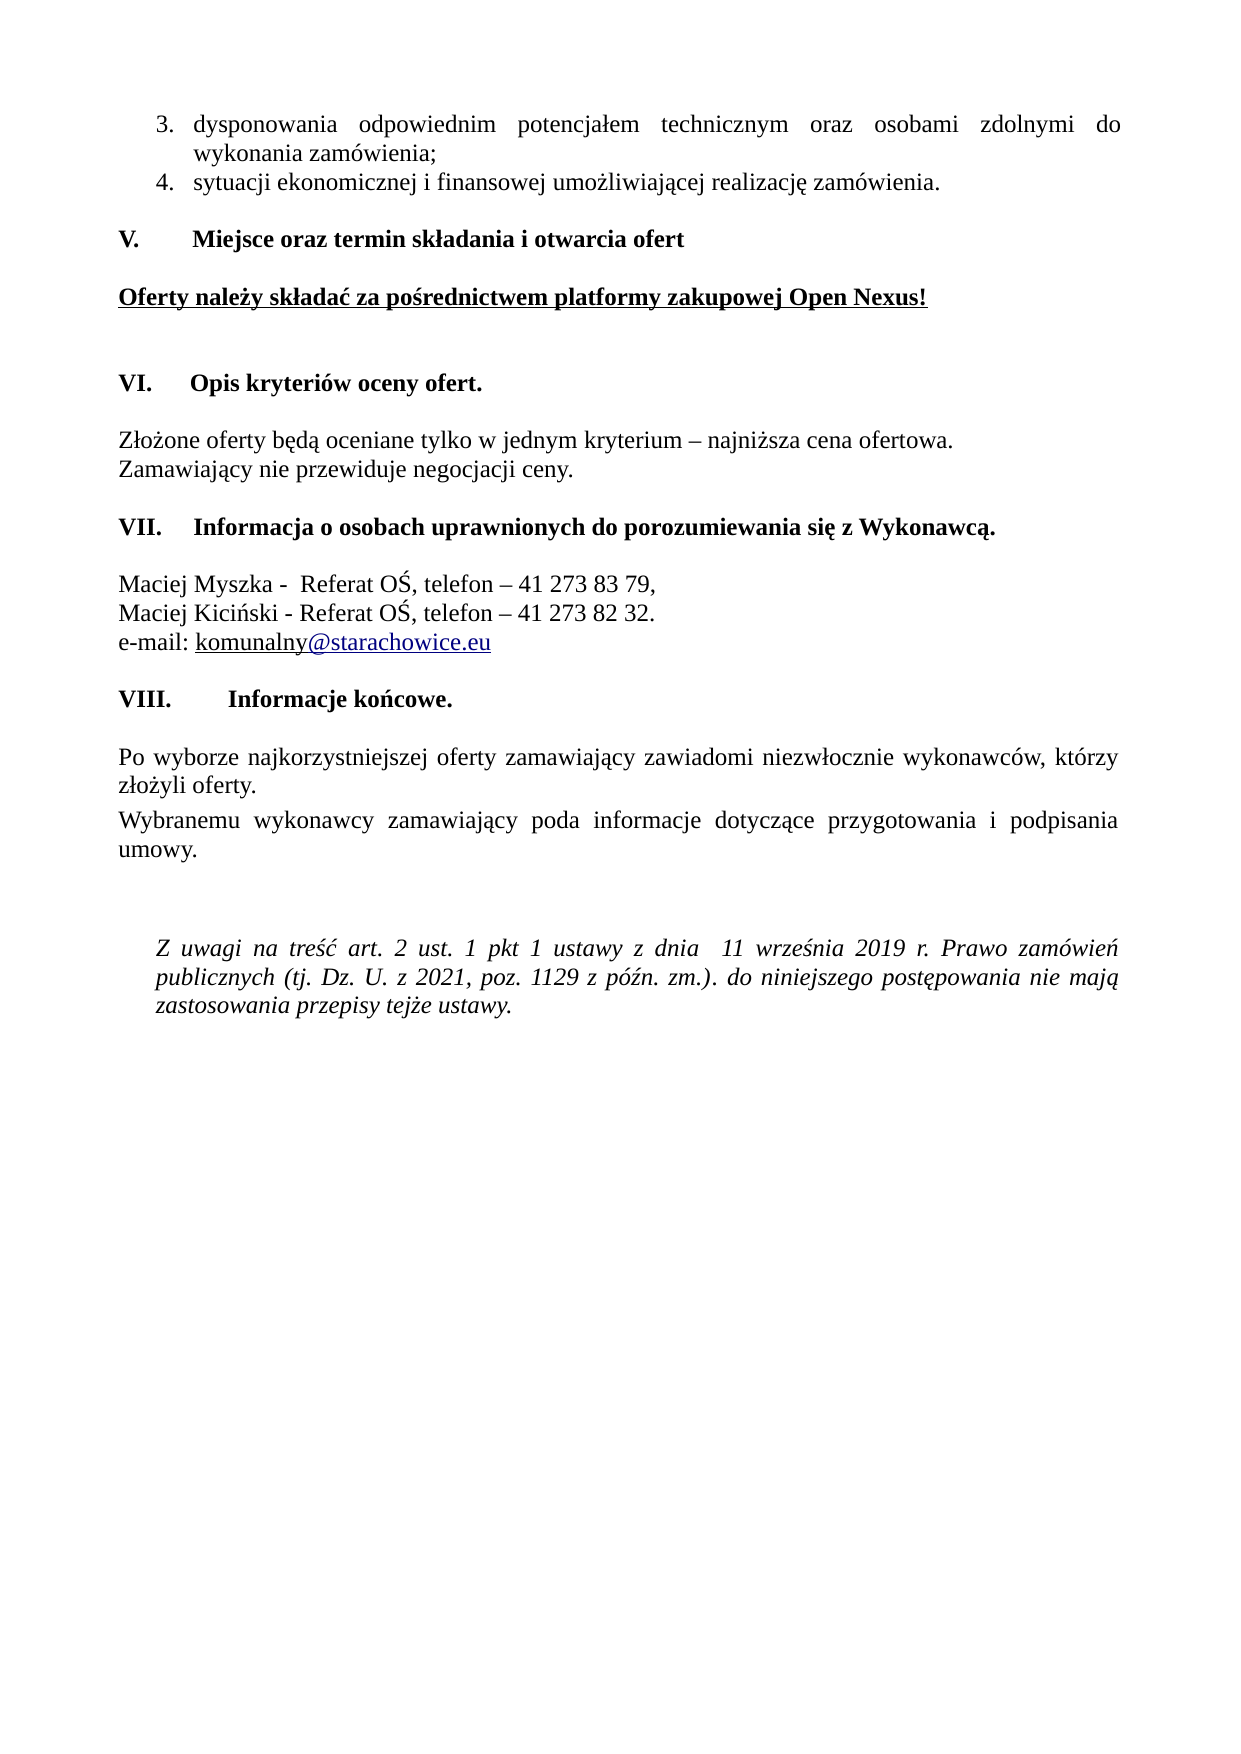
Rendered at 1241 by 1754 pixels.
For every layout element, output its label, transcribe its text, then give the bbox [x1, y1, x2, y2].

text Po wyborze najkorzystniejszej oferty zamawiający zawiadomi niezwłocznie wykonawców, którzy złożyli oferty. [118, 742, 1119, 799]
text Wybranemu wykonawcy zamawiający poda informacje dotyczące przygotowania i podpisania umowy. [118, 805, 1119, 863]
list Z uwagi na treść art. 2 ust. 1 pkt 1 ustawy z dnia 11 września 2019 r. Prawo zamówień publicznych (tj. Dz. U. z 2021, poz. 1129 z późn. zm.). do niniejszego postępowania nie mają zastosowania przepisy tejże ustawy. [118, 933, 1122, 1019]
text Oferty należy składać za pośrednictwem platformy zakupowej Open Nexus! [118, 282, 1119, 311]
list VII. Informacja o osobach uprawnionych do porozumiewania się z Wykonawcą. [118, 512, 1119, 541]
text Złożone oferty będą oceniane tylko w jednym kryterium – najniższa cena ofertowa. [118, 426, 1119, 454]
list sytuacji ekonomicznej i finansowej umożliwiającej realizację zamówienia. [156, 167, 1122, 196]
list VIII. Informacje końcowe. [118, 684, 1119, 713]
text VI. Opis kryteriów oceny ofert. [118, 368, 1119, 397]
text Maciej Myszka - Referat OŚ, telefon – 41 273 83 79, [118, 569, 1119, 598]
text Maciej Kiciński - Referat OŚ, telefon – 41 273 82 32. [118, 598, 1119, 627]
text e-mail: komunalny@starachowice.eu [118, 627, 1119, 656]
list dysponowania odpowiednim potencjałem technicznym oraz osobami zdolnymi do wykonania zamówienia; [156, 109, 1122, 167]
list V. Miejsce oraz termin składania i otwarcia ofert [118, 224, 1119, 253]
text Zamawiający nie przewiduje negocjacji ceny. [118, 454, 1119, 483]
